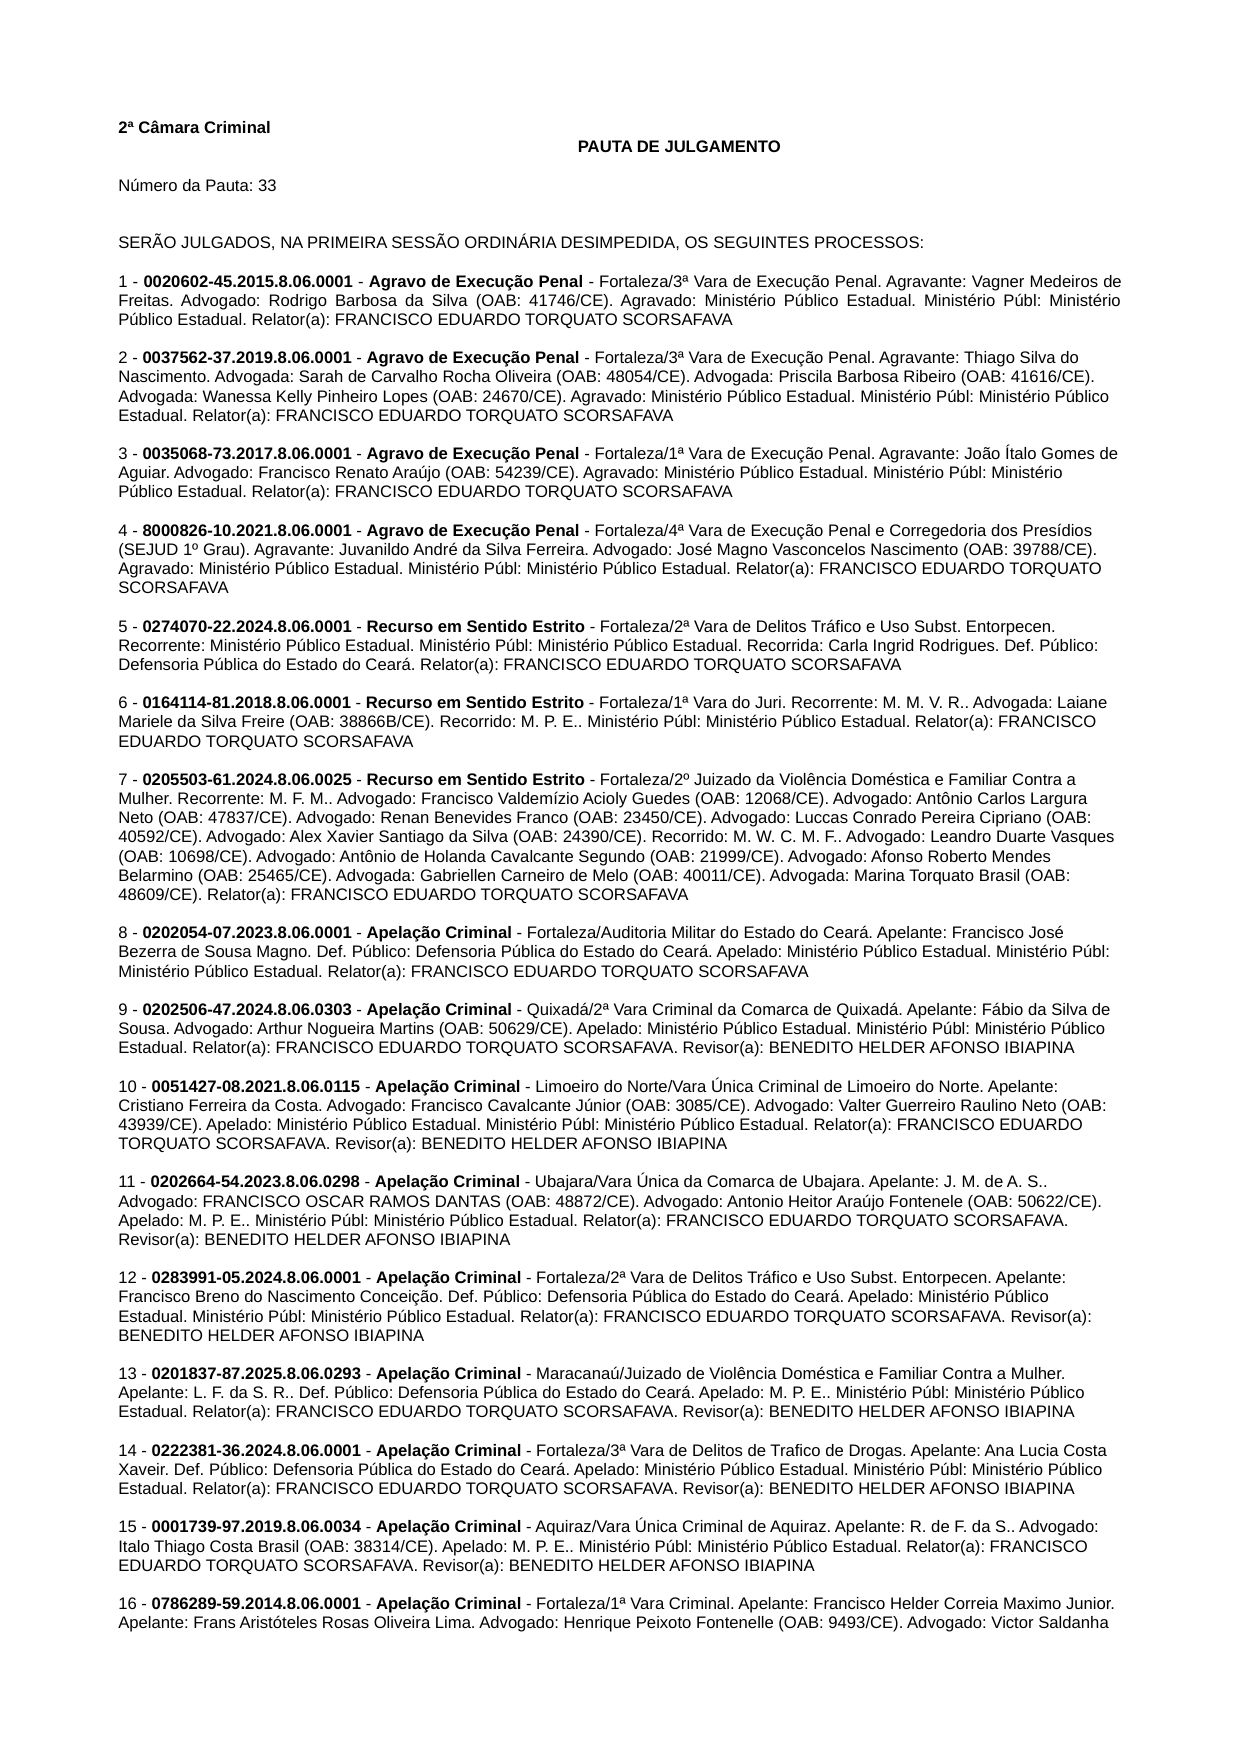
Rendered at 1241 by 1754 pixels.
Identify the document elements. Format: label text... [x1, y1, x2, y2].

text 13 - 0201837-87.2025.8.06.0293 - Apelação Criminal - Maracanaú/Juizado de Violência Doméstica e Familiar Contra a Mulher. Apelante: L. F. da S. R.. Def. Público: Defensoria Pública do Estado do Ceará. Apelado: M. P. E.. Ministério Públ: Ministério Público Estadual. Relator(a): FRANCISCO EDUARDO TORQUATO SCORSAFAVA. Revisor(a): BENEDITO HELDER AFONSO IBIAPINA [118, 1364, 1122, 1421]
text 14 - 0222381-36.2024.8.06.0001 - Apelação Criminal - Fortaleza/3ª Vara de Delitos de Trafico de Drogas. Apelante: Ana Lucia Costa Xaveir. Def. Público: Defensoria Pública do Estado do Ceará. Apelado: Ministério Público Estadual. Ministério Públ: Ministério Público Estadual. Relator(a): FRANCISCO EDUARDO TORQUATO SCORSAFAVA. Revisor(a): BENEDITO HELDER AFONSO IBIAPINA [118, 1441, 1122, 1498]
text 15 - 0001739-97.2019.8.06.0034 - Apelação Criminal - Aquiraz/Vara Única Criminal de Aquiraz. Apelante: R. de F. da S.. Advogado: Italo Thiago Costa Brasil (OAB: 38314/CE). Apelado: M. P. E.. Ministério Públ: Ministério Público Estadual. Relator(a): FRANCISCO EDUARDO TORQUATO SCORSAFAVA. Revisor(a): BENEDITO HELDER AFONSO IBIAPINA [118, 1517, 1122, 1575]
text 11 - 0202664-54.2023.8.06.0298 - Apelação Criminal - Ubajara/Vara Única da Comarca de Ubajara. Apelante: J. M. de A. S.. Advogado: FRANCISCO OSCAR RAMOS DANTAS (OAB: 48872/CE). Advogado: Antonio Heitor Araújo Fontenele (OAB: 50622/CE). Apelado: M. P. E.. Ministério Públ: Ministério Público Estadual. Relator(a): FRANCISCO EDUARDO TORQUATO SCORSAFAVA. Revisor(a): BENEDITO HELDER AFONSO IBIAPINA [118, 1172, 1122, 1249]
text 16 - 0786289-59.2014.8.06.0001 - Apelação Criminal - Fortaleza/1ª Vara Criminal. Apelante: Francisco Helder Correia Maximo Junior. Apelante: Frans Aristóteles Rosas Oliveira Lima. Advogado: Henrique Peixoto Fontenelle (OAB: 9493/CE). Advogado: Victor Saldanha [118, 1594, 1122, 1632]
text 9 - 0202506-47.2024.8.06.0303 - Apelação Criminal - Quixadá/2ª Vara Criminal da Comarca de Quixadá. Apelante: Fábio da Silva de Sousa. Advogado: Arthur Nogueira Martins (OAB: 50629/CE). Apelado: Ministério Público Estadual. Ministério Públ: Ministério Público Estadual. Relator(a): FRANCISCO EDUARDO TORQUATO SCORSAFAVA. Revisor(a): BENEDITO HELDER AFONSO IBIAPINA [118, 1000, 1122, 1057]
text 2 - 0037562-37.2019.8.06.0001 - Agravo de Execução Penal - Fortaleza/3ª Vara de Execução Penal. Agravante: Thiago Silva do Nascimento. Advogada: Sarah de Carvalho Rocha Oliveira (OAB: 48054/CE). Advogada: Priscila Barbosa Ribeiro (OAB: 41616/CE). Advogada: Wanessa Kelly Pinheiro Lopes (OAB: 24670/CE). Agravado: Ministério Público Estadual. Ministério Públ: Ministério Público Estadual. Relator(a): FRANCISCO EDUARDO TORQUATO SCORSAFAVA [118, 348, 1122, 425]
text 12 - 0283991-05.2024.8.06.0001 - Apelação Criminal - Fortaleza/2ª Vara de Delitos Tráfico e Uso Subst. Entorpecen. Apelante: Francisco Breno do Nascimento Conceição. Def. Público: Defensoria Pública do Estado do Ceará. Apelado: Ministério Público Estadual. Ministério Públ: Ministério Público Estadual. Relator(a): FRANCISCO EDUARDO TORQUATO SCORSAFAVA. Revisor(a): BENEDITO HELDER AFONSO IBIAPINA [118, 1268, 1122, 1345]
text Número da Pauta: 33 [118, 176, 1122, 195]
text 5 - 0274070-22.2024.8.06.0001 - Recurso em Sentido Estrito - Fortaleza/2ª Vara de Delitos Tráfico e Uso Subst. Entorpecen. Recorrente: Ministério Público Estadual. Ministério Públ: Ministério Público Estadual. Recorrida: Carla Ingrid Rodrigues. Def. Público: Defensoria Pública do Estado do Ceará. Relator(a): FRANCISCO EDUARDO TORQUATO SCORSAFAVA [118, 616, 1122, 674]
text 4 - 8000826-10.2021.8.06.0001 - Agravo de Execução Penal - Fortaleza/4ª Vara de Execução Penal e Corregedoria dos Presídios (SEJUD 1º Grau). Agravante: Juvanildo André da Silva Ferreira. Advogado: José Magno Vasconcelos Nascimento (OAB: 39788/CE). Agravado: Ministério Público Estadual. Ministério Públ: Ministério Público Estadual. Relator(a): FRANCISCO EDUARDO TORQUATO SCORSAFAVA [118, 521, 1122, 597]
text 1 - 0020602-45.2015.8.06.0001 - Agravo de Execução Penal - Fortaleza/3ª Vara de Execução Penal. Agravante: Vagner Medeiros de Freitas. Advogado: Rodrigo Barbosa da Silva (OAB: 41746/CE). Agravado: Ministério Público Estadual. Ministério Públ: Ministério Público Estadual. Relator(a): FRANCISCO EDUARDO TORQUATO SCORSAFAVA [118, 271, 1122, 329]
text 2ª Câmara Criminal [118, 118, 1122, 137]
text 10 - 0051427-08.2021.8.06.0115 - Apelação Criminal - Limoeiro do Norte/Vara Única Criminal de Limoeiro do Norte. Apelante: Cristiano Ferreira da Costa. Advogado: Francisco Cavalcante Júnior (OAB: 3085/CE). Advogado: Valter Guerreiro Raulino Neto (OAB: 43939/CE). Apelado: Ministério Público Estadual. Ministério Públ: Ministério Público Estadual. Relator(a): FRANCISCO EDUARDO TORQUATO SCORSAFAVA. Revisor(a): BENEDITO HELDER AFONSO IBIAPINA [118, 1076, 1122, 1153]
text SERÃO JULGADOS, NA PRIMEIRA SESSÃO ORDINÁRIA DESIMPEDIDA, OS SEGUINTES PROCESSOS: [118, 233, 1122, 252]
text PAUTA DE JULGAMENTO [118, 137, 1122, 156]
text 6 - 0164114-81.2018.8.06.0001 - Recurso em Sentido Estrito - Fortaleza/1ª Vara do Juri. Recorrente: M. M. V. R.. Advogada: Laiane Mariele da Silva Freire (OAB: 38866B/CE). Recorrido: M. P. E.. Ministério Públ: Ministério Público Estadual. Relator(a): FRANCISCO EDUARDO TORQUATO SCORSAFAVA [118, 693, 1122, 751]
text 3 - 0035068-73.2017.8.06.0001 - Agravo de Execução Penal - Fortaleza/1ª Vara de Execução Penal. Agravante: João Ítalo Gomes de Aguiar. Advogado: Francisco Renato Araújo (OAB: 54239/CE). Agravado: Ministério Público Estadual. Ministério Públ: Ministério Público Estadual. Relator(a): FRANCISCO EDUARDO TORQUATO SCORSAFAVA [118, 444, 1122, 501]
text 8 - 0202054-07.2023.8.06.0001 - Apelação Criminal - Fortaleza/Auditoria Militar do Estado do Ceará. Apelante: Francisco José Bezerra de Sousa Magno. Def. Público: Defensoria Pública do Estado do Ceará. Apelado: Ministério Público Estadual. Ministério Públ: Ministério Público Estadual. Relator(a): FRANCISCO EDUARDO TORQUATO SCORSAFAVA [118, 923, 1122, 981]
text 7 - 0205503-61.2024.8.06.0025 - Recurso em Sentido Estrito - Fortaleza/2º Juizado da Violência Doméstica e Familiar Contra a Mulher. Recorrente: M. F. M.. Advogado: Francisco Valdemízio Acioly Guedes (OAB: 12068/CE). Advogado: Antônio Carlos Largura Neto (OAB: 47837/CE). Advogado: Renan Benevides Franco (OAB: 23450/CE). Advogado: Luccas Conrado Pereira Cipriano (OAB: 40592/CE). Advogado: Alex Xavier Santiago da Silva (OAB: 24390/CE). Recorrido: M. W. C. M. F.. Advogado: Leandro Duarte Vasques (OAB: 10698/CE). Advogado: Antônio de Holanda Cavalcante Segundo (OAB: 21999/CE). Advogado: Afonso Roberto Mendes Belarmino (OAB: 25465/CE). Advogada: Gabriellen Carneiro de Melo (OAB: 40011/CE). Advogada: Marina Torquato Brasil (OAB: 48609/CE). Relator(a): FRANCISCO EDUARDO TORQUATO SCORSAFAVA [118, 770, 1122, 904]
